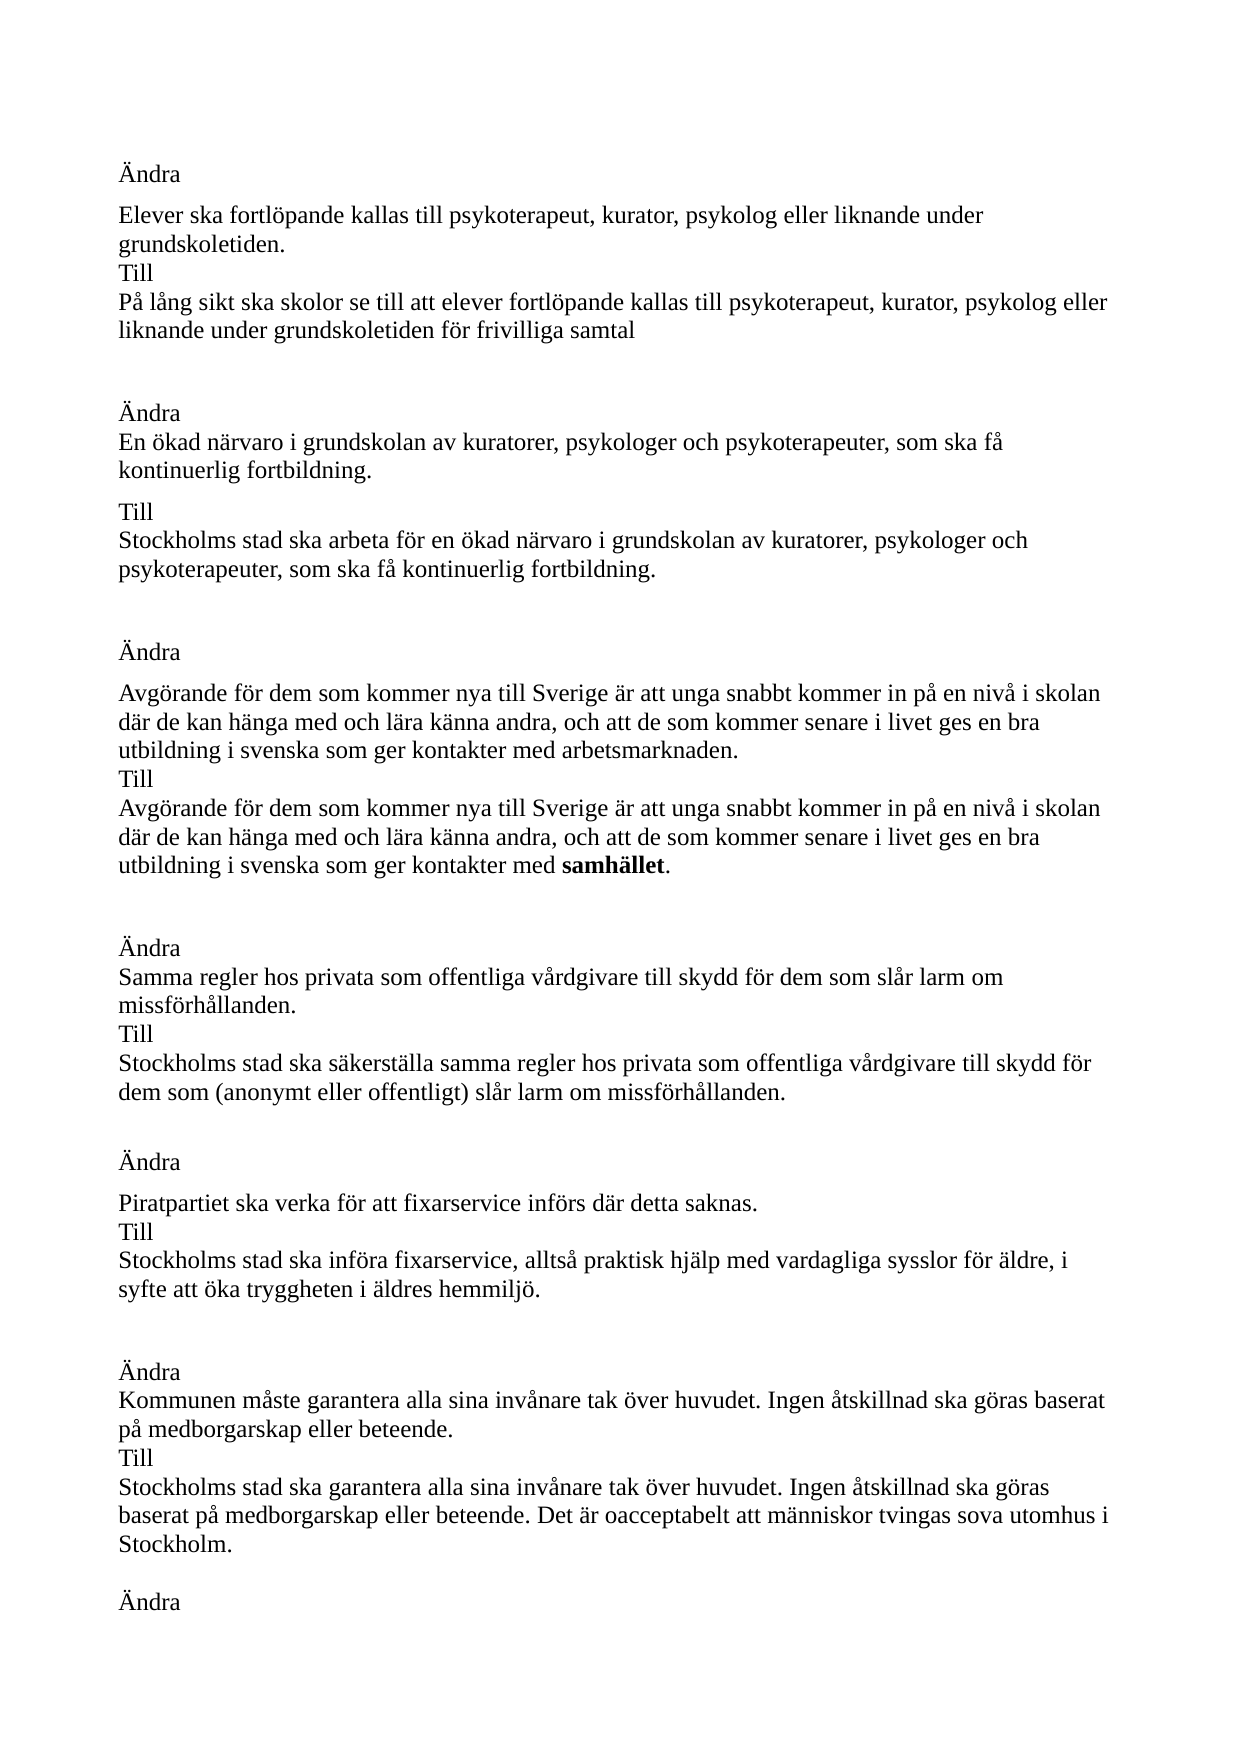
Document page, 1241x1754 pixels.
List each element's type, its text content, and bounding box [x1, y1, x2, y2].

text Ändra [118, 1118, 1122, 1176]
text Elever ska fortlöpande kallas till psykoterapeut, kurator, psykolog eller liknande under grundskoletiden. Till På lång sikt ska skolor se till att elever fortlöpande kallas till psykoterapeut, kurator, psykolog eller liknande under grundskoletiden för frivilliga samtal [118, 201, 1122, 344]
text Till Stockholms stad ska arbeta för en ökad närvaro i grundskolan av kuratorer, psykologer och psykoterapeuter, som ska få kontinuerlig fortbildning. [118, 497, 1122, 583]
text Ändra [118, 637, 1122, 666]
text Ändra Samma regler hos privata som offentliga vårdgivare till skydd för dem som slår larm om missförhållanden. Till Stockholms stad ska säkerställa samma regler hos privata som offentliga vårdgivare till skydd för dem som (anonymt eller offentligt) slår larm om missförhållanden. [118, 933, 1122, 1106]
text Ändra En ökad närvaro i grundskolan av kuratorer, psykologer och psykoterapeuter, som ska få kontinuerlig fortbildning. [118, 398, 1122, 484]
text Ändra [118, 159, 1122, 188]
text Piratpartiet ska verka för att fixarservice införs där detta saknas. Till Stockholms stad ska införa fixarservice, alltså praktisk hjälp med vardagliga sysslor för äldre, i syfte att öka tryggheten i äldres hemmiljö. [118, 1188, 1122, 1303]
text Ändra Kommunen måste garantera alla sina invånare tak över huvudet. Ingen åtskillnad ska göras baserat på medborgarskap eller beteende. Till Stockholms stad ska garantera alla sina invånare tak över huvudet. Ingen åtskillnad ska göras baserat på medborgarskap eller beteende. Det är oacceptabelt att människor tvingas sova utomhus i Stockholm. Ändra [118, 1357, 1122, 1616]
text Avgörande för dem som kommer nya till Sverige är att unga snabbt kommer in på en nivå i skolan där de kan hänga med och lära känna andra, och att de som kommer senare i livet ges en bra utbildning i svenska som ger kontakter med arbetsmarknaden. Till Avgörande för dem som kommer nya till Sverige är att unga snabbt kommer in på en nivå i skolan där de kan hänga med och lära känna andra, och att de som kommer senare i livet ges en bra utbildning i svenska som ger kontakter med samhället. [118, 678, 1122, 879]
